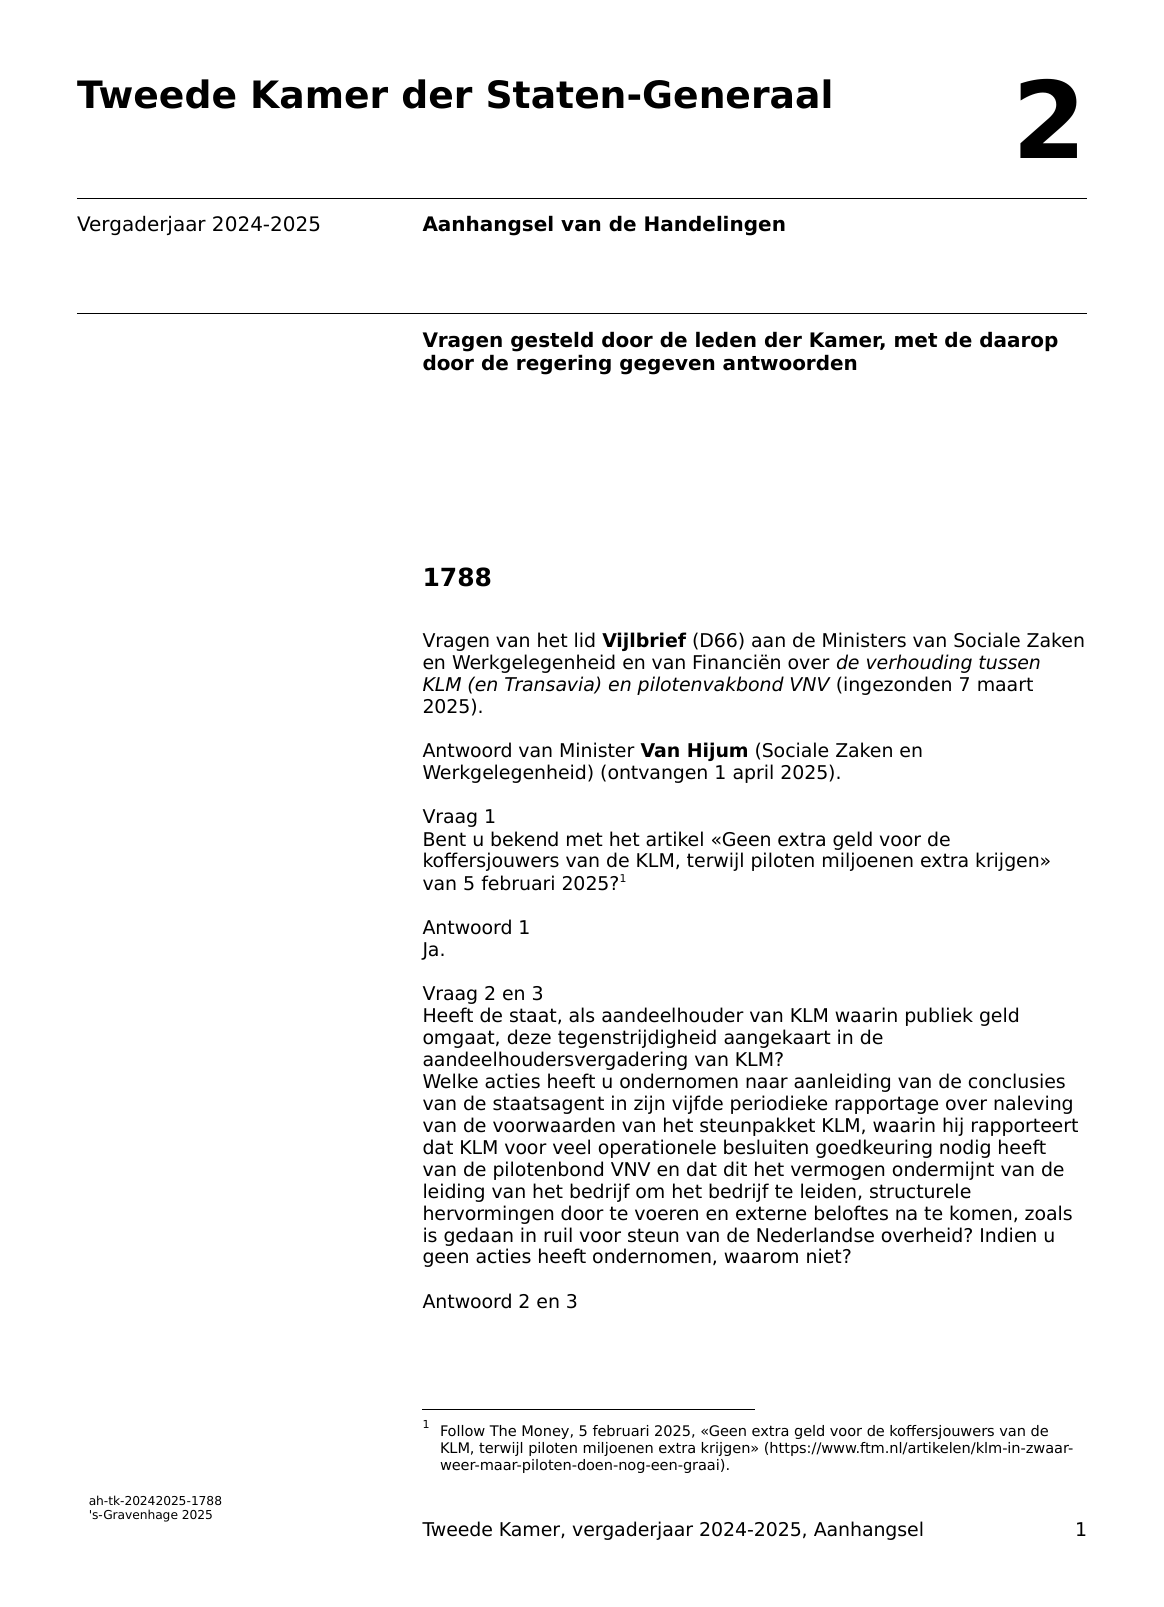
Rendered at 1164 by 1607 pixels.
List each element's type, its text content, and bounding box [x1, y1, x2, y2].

text Vragen van het lid Vijlbrief (D66) aan de Ministers van Sociale Zaken en Werkgelegenheid en van Financiën over de verhouding tussen KLM (en Transavia) en pilotenvakbond VNV (ingezonden 7 maart 2025). [422, 630, 1087, 718]
text Antwoord 1 [422, 917, 1087, 938]
table_cell Vergaderjaar 2024-2025 [77, 199, 422, 313]
table_header 2 [886, 59, 1087, 198]
table_cell [77, 314, 422, 375]
text Welke acties heeft u ondernomen naar aanleiding van de conclusies van de staatsagent in zijn vijfde periodieke rapportage over naleving van de voorwaarden van het steunpakket KLM, waarin hij rapporteert dat KLM voor veel operationele besluiten goedkeuring nodig heeft van de pilotenbond VNV en dat dit het vermogen ondermijnt van de leiding van het bedrijf om het bedrijf te leiden, structurele hervormingen door te voeren en externe beloftes na te komen, zoals is gedaan in ruil voor steun van de Nederlandse overheid? Indien u geen acties heeft ondernomen, waarom niet? [422, 1071, 1087, 1268]
text Vraag 1 [422, 806, 1087, 828]
table_cell Vragen gesteld door de leden der Kamer, met de daarop door de regering gegeven antwoorden [422, 314, 1087, 375]
text Heeft de staat, als aandeelhouder van KLM waarin publiek geld omgaat, deze tegenstrijdigheid aangekaart in de aandeelhoudersvergadering van KLM? [422, 1005, 1087, 1071]
text ah-tk-20242025-1788 [88, 1494, 323, 1508]
text 1788 [422, 563, 1087, 592]
table_cell Aanhangsel van de Handelingen [422, 199, 1087, 313]
text Ja. [422, 938, 1087, 961]
text Follow The Money, 5 februari 2025, «Geen extra geld voor de koffersjouwers van de KLM, terwijl piloten miljoenen extra krijgen» (https://www.ftm.nl/artikelen/klm-in-zwaar-weer-maar-piloten-doen-nog-een-graai). [422, 1418, 1087, 1474]
text Antwoord van Minister Van Hijum (Sociale Zaken en Werkgelegenheid) (ontvangen 1 april 2025). [422, 740, 1087, 784]
table_header Tweede Kamer der Staten-Generaal [77, 59, 886, 198]
text Antwoord 2 en 3 [422, 1291, 1087, 1313]
text 's-Gravenhage 2025 [88, 1508, 323, 1522]
text Vraag 2 en 3 [422, 983, 1087, 1005]
text Bent u bekend met het artikel «Geen extra geld voor de koffersjouwers van de KLM, terwijl piloten miljoenen extra krijgen» van 5 februari 2025? [422, 828, 1087, 894]
